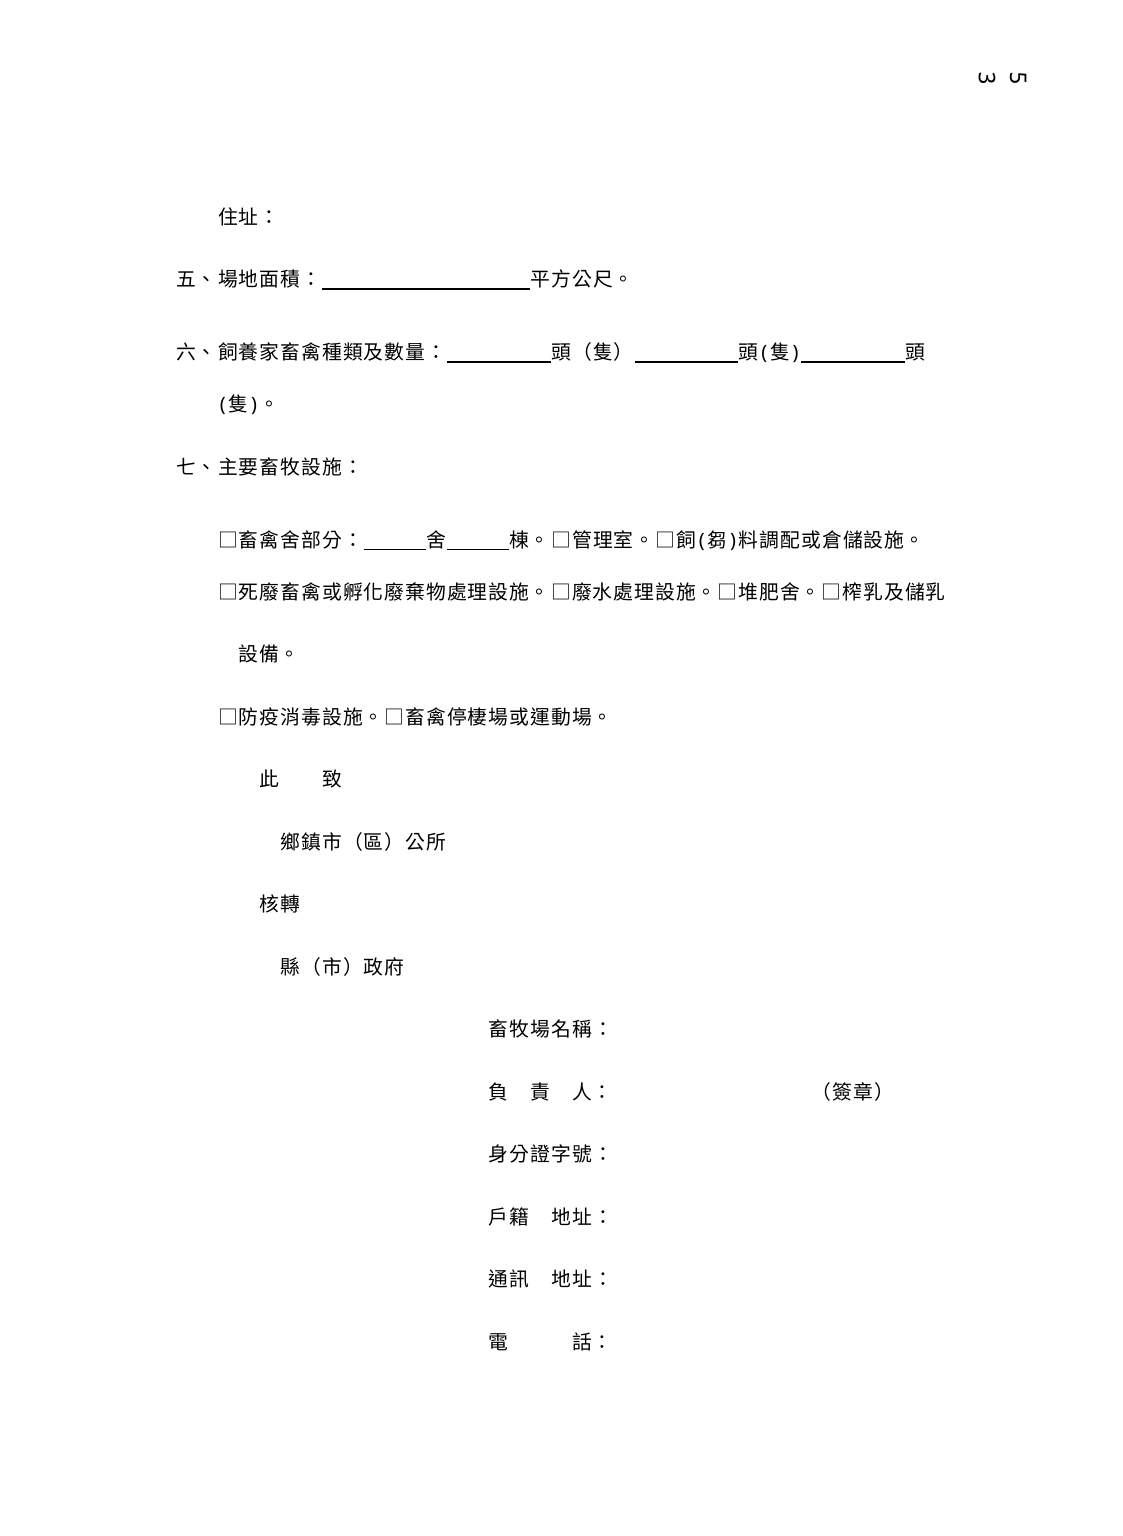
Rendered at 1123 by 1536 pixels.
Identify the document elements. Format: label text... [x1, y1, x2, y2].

text 六、飼養家畜禽種類及數量： 頭（隻） 頭(隻) 頭(隻)。 [176, 299, 946, 424]
text 電 話： [486, 1299, 946, 1362]
text 縣（市）政府 [176, 924, 946, 987]
text 此 致 [176, 737, 946, 799]
text 核轉 [176, 862, 946, 924]
text 戶籍 地址： [486, 1174, 946, 1237]
text 鄉鎮市（區）公所 [176, 799, 946, 862]
text 負 責 人： （簽章） [486, 1049, 946, 1112]
text 通訊 地址： [486, 1237, 946, 1299]
text 五、場地面積： 平方公尺。 [176, 237, 946, 299]
text 七、主要畜牧設施： [176, 424, 946, 487]
text □畜禽舍部分： 舍 棟。□管理室。□飼(芻)料調配或倉儲設施。 [176, 487, 946, 549]
text 住址： [176, 174, 946, 237]
text □死廢畜禽或孵化廢棄物處理設施。□廢水處理設施。□堆肥舍。□榨乳及儲乳設備。 [176, 549, 946, 674]
text □防疫消毒設施。□畜禽停棲場或運動場。 [176, 674, 946, 737]
text 畜牧場名稱： [486, 987, 946, 1049]
text 身分證字號： [486, 1112, 946, 1174]
